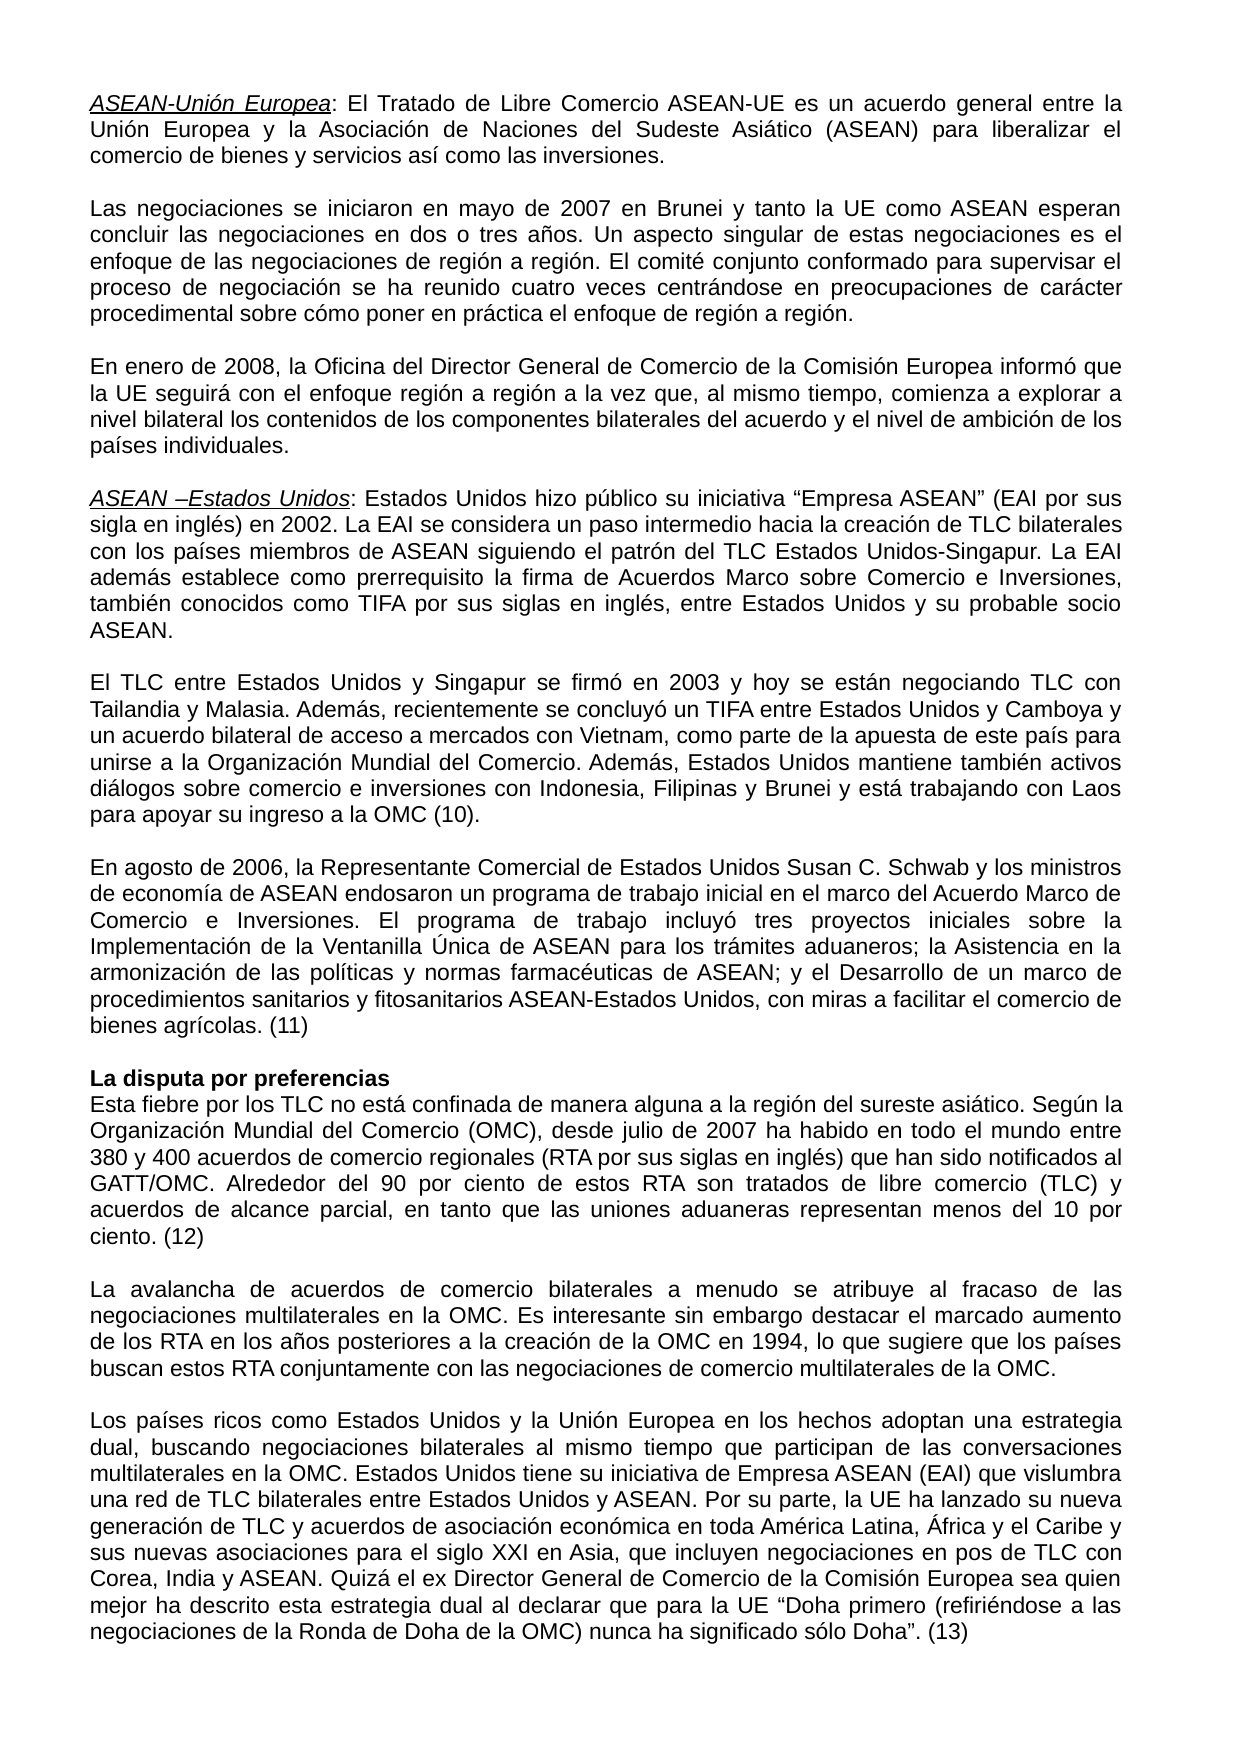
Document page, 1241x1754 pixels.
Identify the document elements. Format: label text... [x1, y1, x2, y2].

text La avalancha de acuerdos de comercio bilaterales a menudo se atribuye al fracaso de las negociaciones multilaterales en la OMC. Es interesante sin embargo destacar el marcado aumento de los RTA en los años posteriores a la creación de la OMC en 1994, lo que sugiere que los países buscan estos RTA conjuntamente con las negociaciones de comercio multilaterales de la OMC. [89, 1276, 1123, 1381]
text Esta fiebre por los TLC no está confinada de manera alguna a la región del sureste asiático. Según la Organización Mundial del Comercio (OMC), desde julio de 2007 ha habido en todo el mundo entre 380 y 400 acuerdos de comercio regionales (RTA por sus siglas en inglés) que han sido notificados al GATT/OMC. Alrededor del 90 por ciento de estos RTA son tratados de libre comercio (TLC) y acuerdos de alcance parcial, en tanto que las uniones aduaneras representan menos del 10 por ciento. (12) [89, 1091, 1123, 1249]
text La disputa por preferencias [89, 1065, 1123, 1091]
text En agosto de 2006, la Representante Comercial de Estados Unidos Susan C. Schwab y los ministros de economía de ASEAN endosaron un programa de trabajo inicial en el marco del Acuerdo Marco de Comercio e Inversiones. El programa de trabajo incluyó tres proyectos iniciales sobre la Implementación de la Ventanilla Única de ASEAN para los trámites aduaneros; la Asistencia en la armonización de las políticas y normas farmacéuticas de ASEAN; y el Desarrollo de un marco de procedimientos sanitarios y fitosanitarios ASEAN-Estados Unidos, con miras a facilitar el comercio de bienes agrícolas. (11) [89, 854, 1123, 1038]
text Las negociaciones se iniciaron en mayo de 2007 en Brunei y tanto la UE como ASEAN esperan concluir las negociaciones en dos o tres años. Un aspecto singular de estas negociaciones es el enfoque de las negociaciones de región a región. El comité conjunto conformado para supervisar el proceso de negociación se ha reunido cuatro veces centrándose en preocupaciones de carácter procedimental sobre cómo poner en práctica el enfoque de región a región. [89, 195, 1123, 327]
text El TLC entre Estados Unidos y Singapur se firmó en 2003 y hoy se están negociando TLC con Tailandia y Malasia. Además, recientemente se concluyó un TIFA entre Estados Unidos y Camboya y un acuerdo bilateral de acceso a mercados con Vietnam, como parte de la apuesta de este país para unirse a la Organización Mundial del Comercio. Además, Estados Unidos mantiene también activos diálogos sobre comercio e inversiones con Indonesia, Filipinas y Brunei y está trabajando con Laos para apoyar su ingreso a la OMC (10). [89, 669, 1123, 827]
text ASEAN-Unión Europea: El Tratado de Libre Comercio ASEAN-UE es un acuerdo general entre la Unión Europea y la Asociación de Naciones del Sudeste Asiático (ASEAN) para liberalizar el comercio de bienes y servicios así como las inversiones. [89, 89, 1123, 169]
text Los países ricos como Estados Unidos y la Unión Europea en los hechos adoptan una estrategia dual, buscando negociaciones bilaterales al mismo tiempo que participan de las conversaciones multilaterales en la OMC. Estados Unidos tiene su iniciativa de Empresa ASEAN (EAI) que vislumbra una red de TLC bilaterales entre Estados Unidos y ASEAN. Por su parte, la UE ha lanzado su nueva generación de TLC y acuerdos de asociación económica en toda América Latina, África y el Caribe y sus nuevas asociaciones para el siglo XXI en Asia, que incluyen negociaciones en pos de TLC con Corea, India y ASEAN. Quizá el ex Director General de Comercio de la Comisión Europea sea quien mejor ha descrito esta estrategia dual al declarar que para la UE “Doha primero (refiriéndose a las negociaciones de la Ronda de Doha de la OMC) nunca ha significado sólo Doha”. (13) [89, 1407, 1123, 1644]
text En enero de 2008, la Oficina del Director General de Comercio de la Comisión Europea informó que la UE seguirá con el enfoque región a región a la vez que, al mismo tiempo, comienza a explorar a nivel bilateral los contenidos de los componentes bilaterales del acuerdo y el nivel de ambición de los países individuales. [89, 353, 1123, 458]
text ASEAN –Estados Unidos: Estados Unidos hizo público su iniciativa “Empresa ASEAN” (EAI por sus sigla en inglés) en 2002. La EAI se considera un paso intermedio hacia la creación de TLC bilaterales con los países miembros de ASEAN siguiendo el patrón del TLC Estados Unidos-Singapur. La EAI además establece como prerrequisito la firma de Acuerdos Marco sobre Comercio e Inversiones, también conocidos como TIFA por sus siglas en inglés, entre Estados Unidos y su probable socio ASEAN. [89, 485, 1123, 643]
